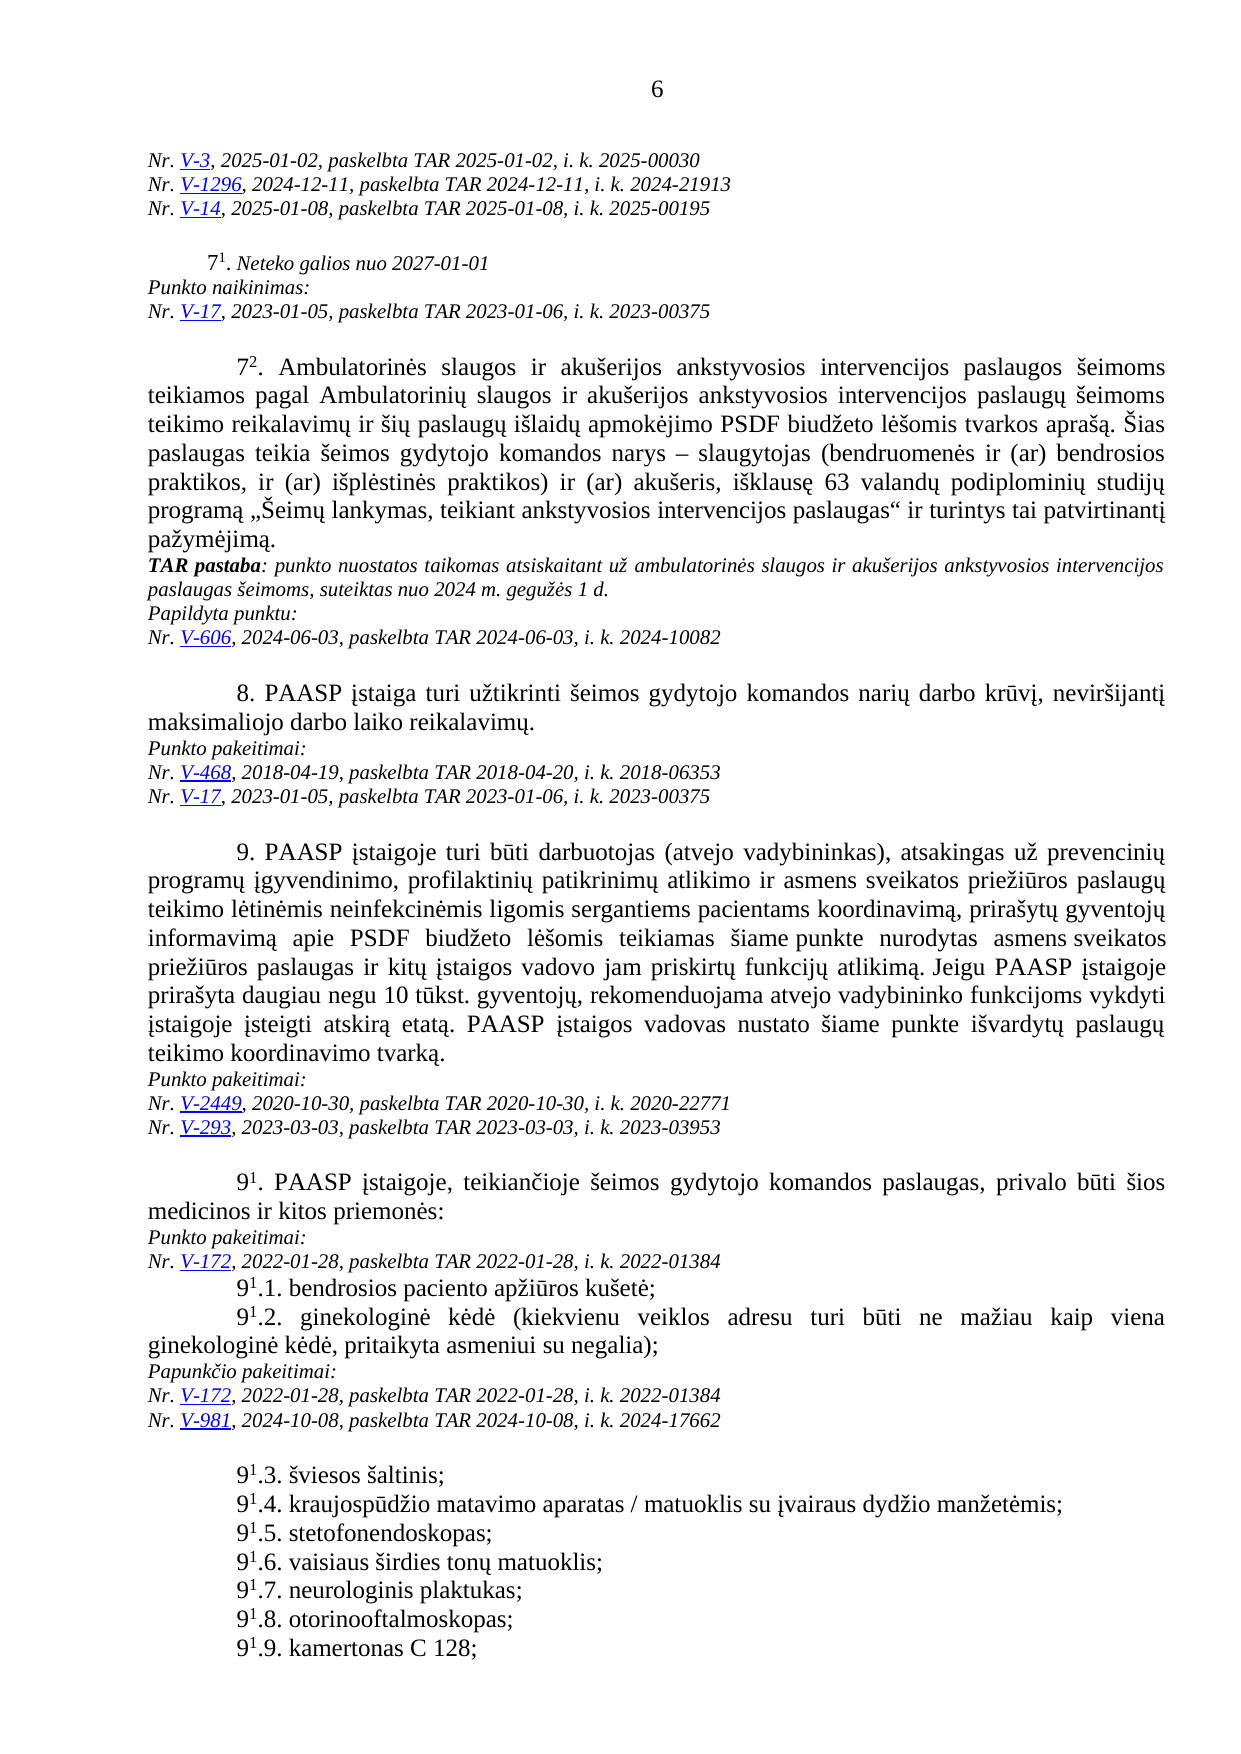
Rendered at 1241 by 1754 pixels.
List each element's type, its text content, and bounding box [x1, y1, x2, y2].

text 91.5. stetofonendoskopas; [148, 1518, 1166, 1547]
text Nr. V-14, 2025-01-08, paskelbta TAR 2025-01-08, i. k. 2025-00195 [148, 196, 1166, 220]
text TAR pastaba: punkto nuostatos taikomas atsiskaitant už ambulatorinės slaugos ir akušerijos ankstyvosios intervencijos paslaugas šeimoms, suteiktas nuo 2024 m. gegužės 1 d. [148, 553, 1166, 601]
text 91.8. otorinooftalmoskopas; [148, 1604, 1166, 1633]
text 91. PAASP įstaigoje, teikiančioje šeimos gydytojo komandos paslaugas, privalo būti šios medicinos ir kitos priemonės: [148, 1167, 1166, 1225]
text Nr. V-468, 2018-04-19, paskelbta TAR 2018-04-20, i. k. 2018-06353 [148, 760, 1166, 784]
text Nr. V-606, 2024-06-03, paskelbta TAR 2024-06-03, i. k. 2024-10082 [148, 625, 1166, 649]
text Papildyta punktu: [148, 601, 1166, 625]
text Nr. V-293, 2023-03-03, paskelbta TAR 2023-03-03, i. k. 2023-03953 [148, 1115, 1166, 1139]
text Nr. V-981, 2024-10-08, paskelbta TAR 2024-10-08, i. k. 2024-17662 [148, 1407, 1166, 1432]
text Punkto pakeitimai: [148, 1225, 1166, 1249]
text Nr. V-172, 2022-01-28, paskelbta TAR 2022-01-28, i. k. 2022-01384 [148, 1383, 1166, 1407]
text 9. PAASP įstaigoje turi būti darbuotojas (atvejo vadybininkas), atsakingas už prevencinių programų įgyvendinimo, profilaktinių patikrinimų atlikimo ir asmens sveikatos priežiūros paslaugų teikimo lėtinėmis neinfekcinėmis ligomis sergantiems pacientams koordinavimą, prirašytų gyventojų informavimą apie PSDF biudžeto lėšomis teikiamas šiame punkte nurodytas asmens sveikatos priežiūros paslaugas ir kitų įstaigos vadovo jam priskirtų funkcijų atlikimą. Jeigu PAASP įstaigoje prirašyta daugiau negu 10 tūkst. gyventojų, rekomenduojama atvejo vadybininko funkcijoms vykdyti įstaigoje įsteigti atskirą etatą. PAASP įstaigos vadovas nustato šiame punkte išvardytų paslaugų teikimo koordinavimo tvarką. [148, 837, 1166, 1067]
text 91.6. vaisiaus širdies tonų matuoklis; [148, 1547, 1166, 1575]
text 91.7. neurologinis plaktukas; [148, 1575, 1166, 1604]
text 71. Neteko galios nuo 2027-01-01 [148, 249, 1166, 275]
text Punkto pakeitimai: [148, 1067, 1166, 1091]
text 91.3. šviesos šaltinis; [148, 1460, 1166, 1489]
text 72. Ambulatorinės slaugos ir akušerijos ankstyvosios intervencijos paslaugos šeimoms teikiamos pagal Ambulatorinių slaugos ir akušerijos ankstyvosios intervencijos paslaugų šeimoms teikimo reikalavimų ir šių paslaugų išlaidų apmokėjimo PSDF biudžeto lėšomis tvarkos aprašą. Šias paslaugas teikia šeimos gydytojo komandos narys – slaugytojas (bendruomenės ir (ar) bendrosios praktikos, ir (ar) išplėstinės praktikos) ir (ar) akušeris, išklausę 63 valandų podiplominių studijų programą „Šeimų lankymas, teikiant ankstyvosios intervencijos paslaugas“ ir turintys tai patvirtinantį pažymėjimą. [148, 352, 1166, 553]
text 91.1. bendrosios paciento apžiūros kušetė; [148, 1273, 1166, 1302]
text Nr. V-3, 2025-01-02, paskelbta TAR 2025-01-02, i. k. 2025-00030 [148, 148, 1166, 172]
text 91.4. kraujospūdžio matavimo aparatas / matuoklis su įvairaus dydžio manžetėmis; [148, 1489, 1166, 1518]
text Punkto pakeitimai: [148, 736, 1166, 760]
text Nr. V-2449, 2020-10-30, paskelbta TAR 2020-10-30, i. k. 2020-22771 [148, 1091, 1166, 1115]
text 91.2. ginekologinė kėdė (kiekvienu veiklos adresu turi būti ne mažiau kaip viena ginekologinė kėdė, pritaikyta asmeniui su negalia); [148, 1302, 1166, 1359]
text Punkto naikinimas: [148, 275, 1166, 299]
text Nr. V-1296, 2024-12-11, paskelbta TAR 2024-12-11, i. k. 2024-21913 [148, 172, 1166, 196]
text Nr. V-17, 2023-01-05, paskelbta TAR 2023-01-06, i. k. 2023-00375 [148, 299, 1166, 323]
text 8. PAASP įstaiga turi užtikrinti šeimos gydytojo komandos narių darbo krūvį, neviršijantį maksimaliojo darbo laiko reikalavimų. [148, 678, 1166, 736]
text Nr. V-17, 2023-01-05, paskelbta TAR 2023-01-06, i. k. 2023-00375 [148, 784, 1166, 808]
text Nr. V-172, 2022-01-28, paskelbta TAR 2022-01-28, i. k. 2022-01384 [148, 1249, 1166, 1273]
text 91.9. kamertonas C 128; [148, 1633, 1166, 1662]
text Papunkčio pakeitimai: [148, 1359, 1166, 1383]
